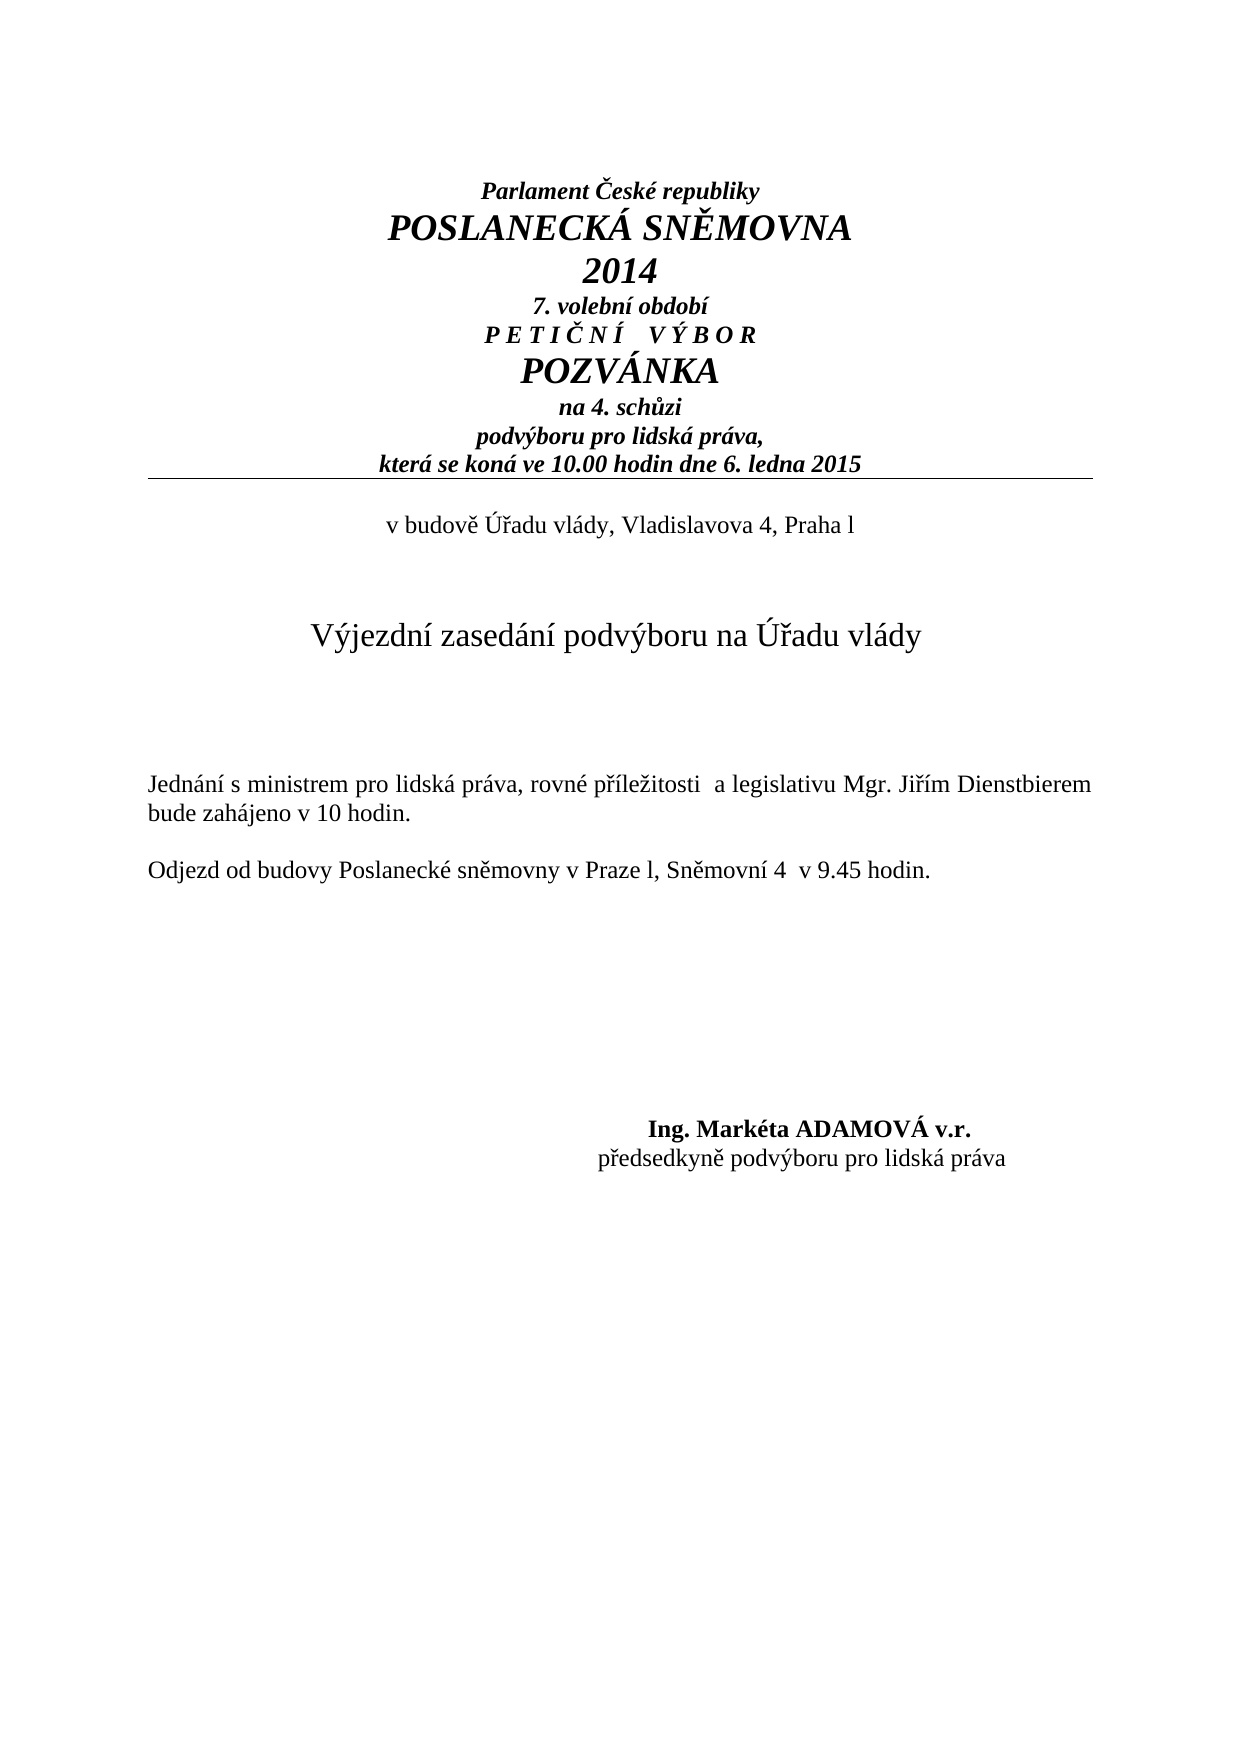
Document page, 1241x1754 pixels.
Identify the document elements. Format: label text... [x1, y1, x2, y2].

text předsedkyně podvýboru pro lidská práva [148, 1143, 1093, 1171]
table_header Parlament České republiky POSLANECKÁ SNĚMOVNA 2014 7. volební období [140, 176, 1100, 320]
text Ing. Markéta ADAMOVÁ v.r. [148, 1114, 1093, 1143]
text Výjezdní zasedání podvýboru na Úřadu vlády [148, 616, 1093, 654]
table_cell podvýboru pro lidská práva, [140, 421, 1100, 449]
text v budově Úřadu vlády, Vladislavova 4, Praha l [148, 510, 1093, 539]
text Odjezd od budovy Poslanecké sněmovny v Praze l, Sněmovní 4 v 9.45 hodin. [148, 855, 1093, 884]
table_cell která se koná ve 10.00 hodin dne 6. ledna 2015 [140, 450, 1100, 478]
table_cell POZVÁNKA [140, 349, 1100, 392]
table_cell P E T I Č N Í V Ý B O R [140, 320, 1100, 349]
text Jednání s ministrem pro lidská práva, rovné příležitosti a legislativu Mgr. Jiřím Dienstbierem bude zahájeno v 10 hodin. [148, 769, 1093, 826]
table_cell na 4. schůzi [140, 392, 1100, 421]
